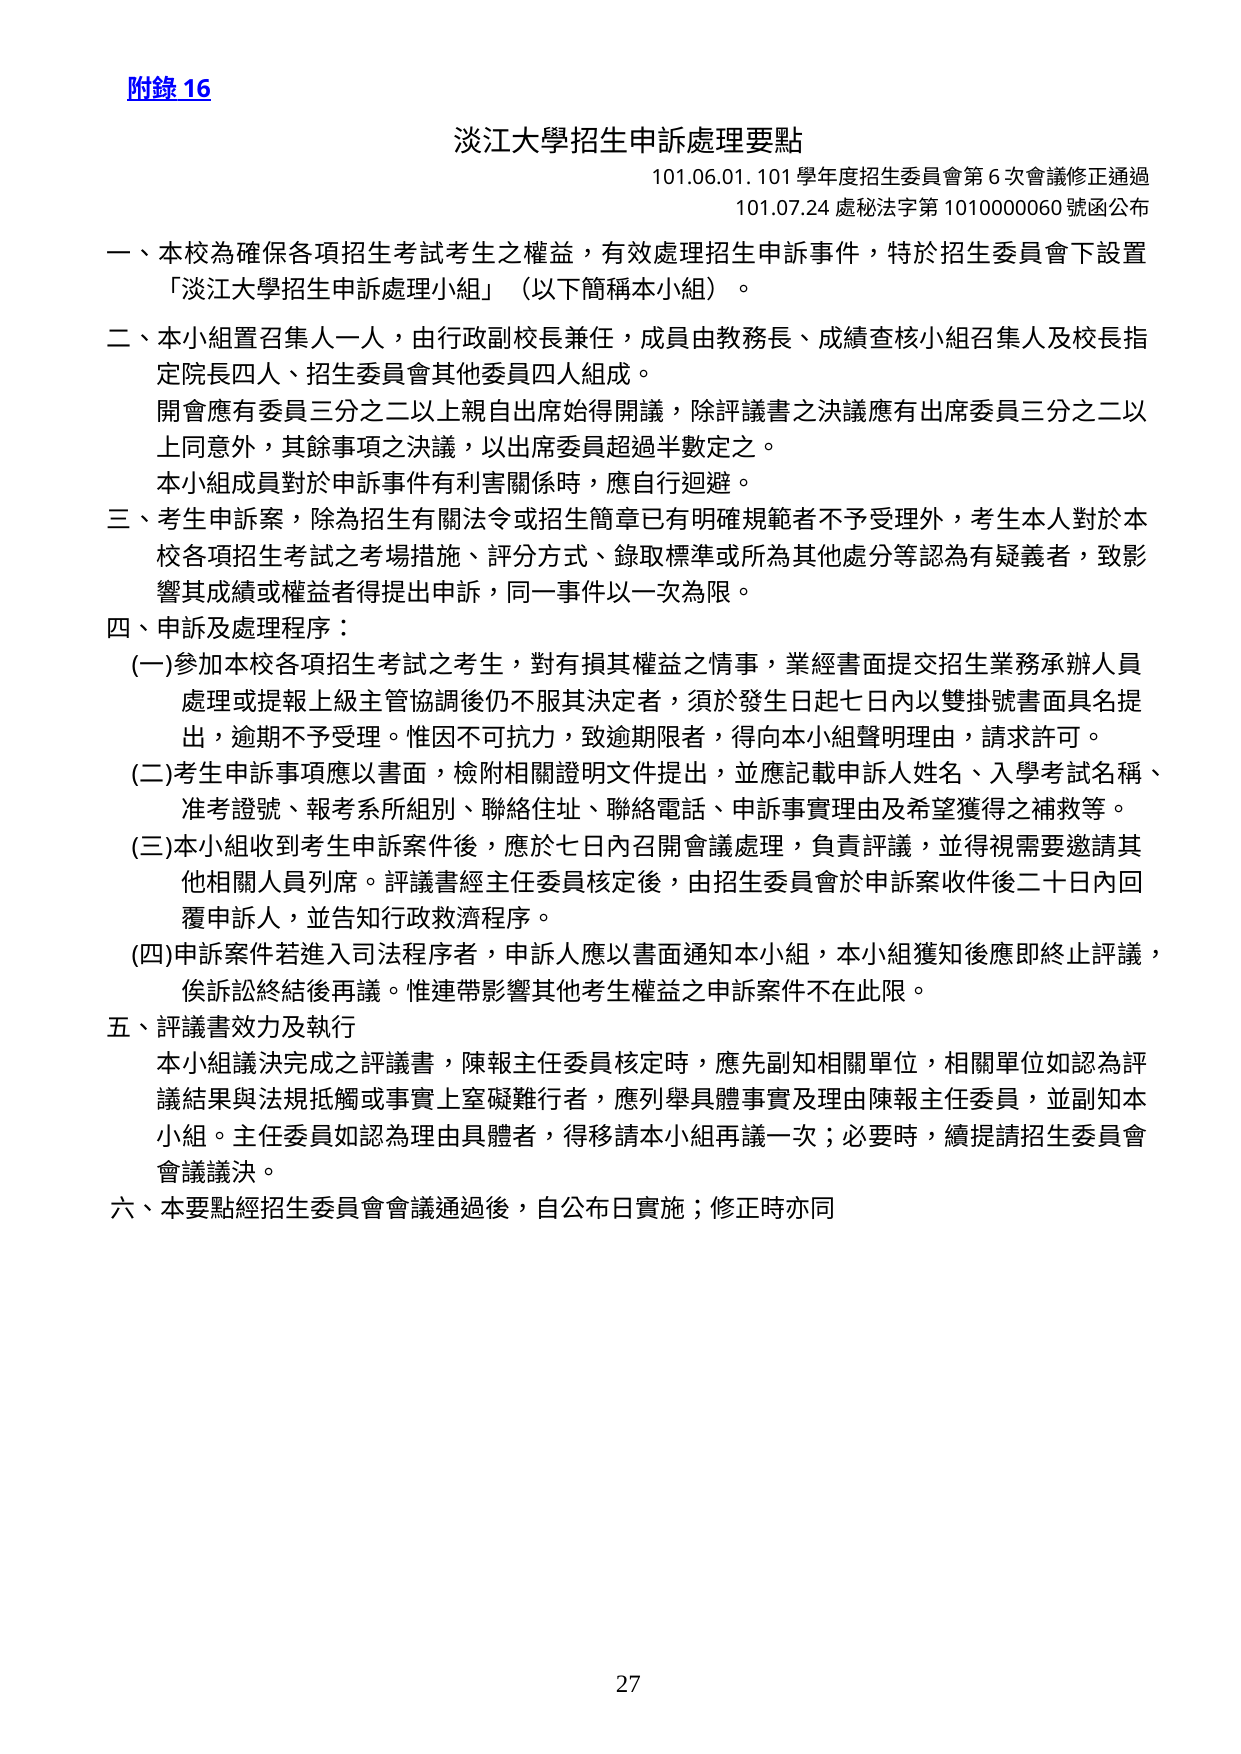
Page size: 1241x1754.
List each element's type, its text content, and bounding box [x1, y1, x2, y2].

text (一)參加本校各項招生考試之考生，對有損其權益之情事，業經書面提交招生業務承辦人員處理或提報上級主管協調後仍不服其決定者，須於發生日起七日內以雙掛號書面具名提出，逾期不予受理。惟因不可抗力，致逾期限者，得向本小組聲明理由，請求許可。 [131, 645, 1143, 754]
text 三、考生申訴案，除為招生有關法令或招生簡章已有明確規範者不予受理外，考生本人對於本校各項招生考試之考場措施、評分方式、錄取標準或所為其他處分等認為有疑義者，致影響其成績或權益者得提出申訴，同一事件以一次為限。 [106, 500, 1150, 609]
text (三)本小組收到考生申訴案件後，應於七日內召開會議處理，負責評議，並得視需要邀請其他相關人員列席。評議書經主任委員核定後，由招生委員會於申訴案收件後二十日內回覆申訴人，並告知行政救濟程序。 [131, 826, 1143, 935]
text 一、本校為確保各項招生考試考生之權益，有效處理招生申訴事件，特於招生委員會下設置「淡江大學招生申訴處理小組」（以下簡稱本小組）。 [106, 234, 1150, 306]
text (四)申訴案件若進入司法程序者，申訴人應以書面通知本小組，本小組獲知後應即終止評議，俟訴訟終結後再議。惟連帶影響其他考生權益之申訴案件不在此限。 [131, 935, 1143, 1007]
text 本小組議決完成之評議書，陳報主任委員核定時，應先副知相關單位，相關單位如認為評議結果與法規抵觸或事實上窒礙難行者，應列舉具體事實及理由陳報主任委員，並副知本小組。主任委員如認為理由具體者，得移請本小組再議一次；必要時，續提請招生委員會會議議決。 [156, 1044, 1150, 1189]
text 五、評議書效力及執行 [106, 1007, 1150, 1044]
text 六、本要點經招生委員會會議通過後，自公布日實施；修正時亦同 [111, 1189, 1150, 1225]
text 101.06.01. 101學年度招生委員會第6次會議修正通過 [106, 160, 1150, 191]
text 二、本小組置召集人一人，由行政副校長兼任，成員由教務長、成績查核小組召集人及校長指定院長四人、招生委員會其他委員四人組成。 [106, 319, 1150, 391]
text 開會應有委員三分之二以上親自出席始得開議，除評議書之決議應有出席委員三分之二以上同意外，其餘事項之決議，以出席委員超過半數定之。 [156, 391, 1150, 464]
text 附錄16 [127, 68, 229, 105]
text 淡江大學招生申訴處理要點 [106, 117, 1150, 160]
text 四、申訴及處理程序： [106, 609, 1150, 645]
text (二)考生申訴事項應以書面，檢附相關證明文件提出，並應記載申訴人姓名、入學考試名稱、准考證號、報考系所組別、聯絡住址、聯絡電話、申訴事實理由及希望獲得之補救等。 [131, 754, 1143, 826]
text 101.07.24 處秘法字第1010000060號函公布 [106, 191, 1150, 221]
text 本小組成員對於申訴事件有利害關係時，應自行迴避。 [156, 464, 1150, 500]
